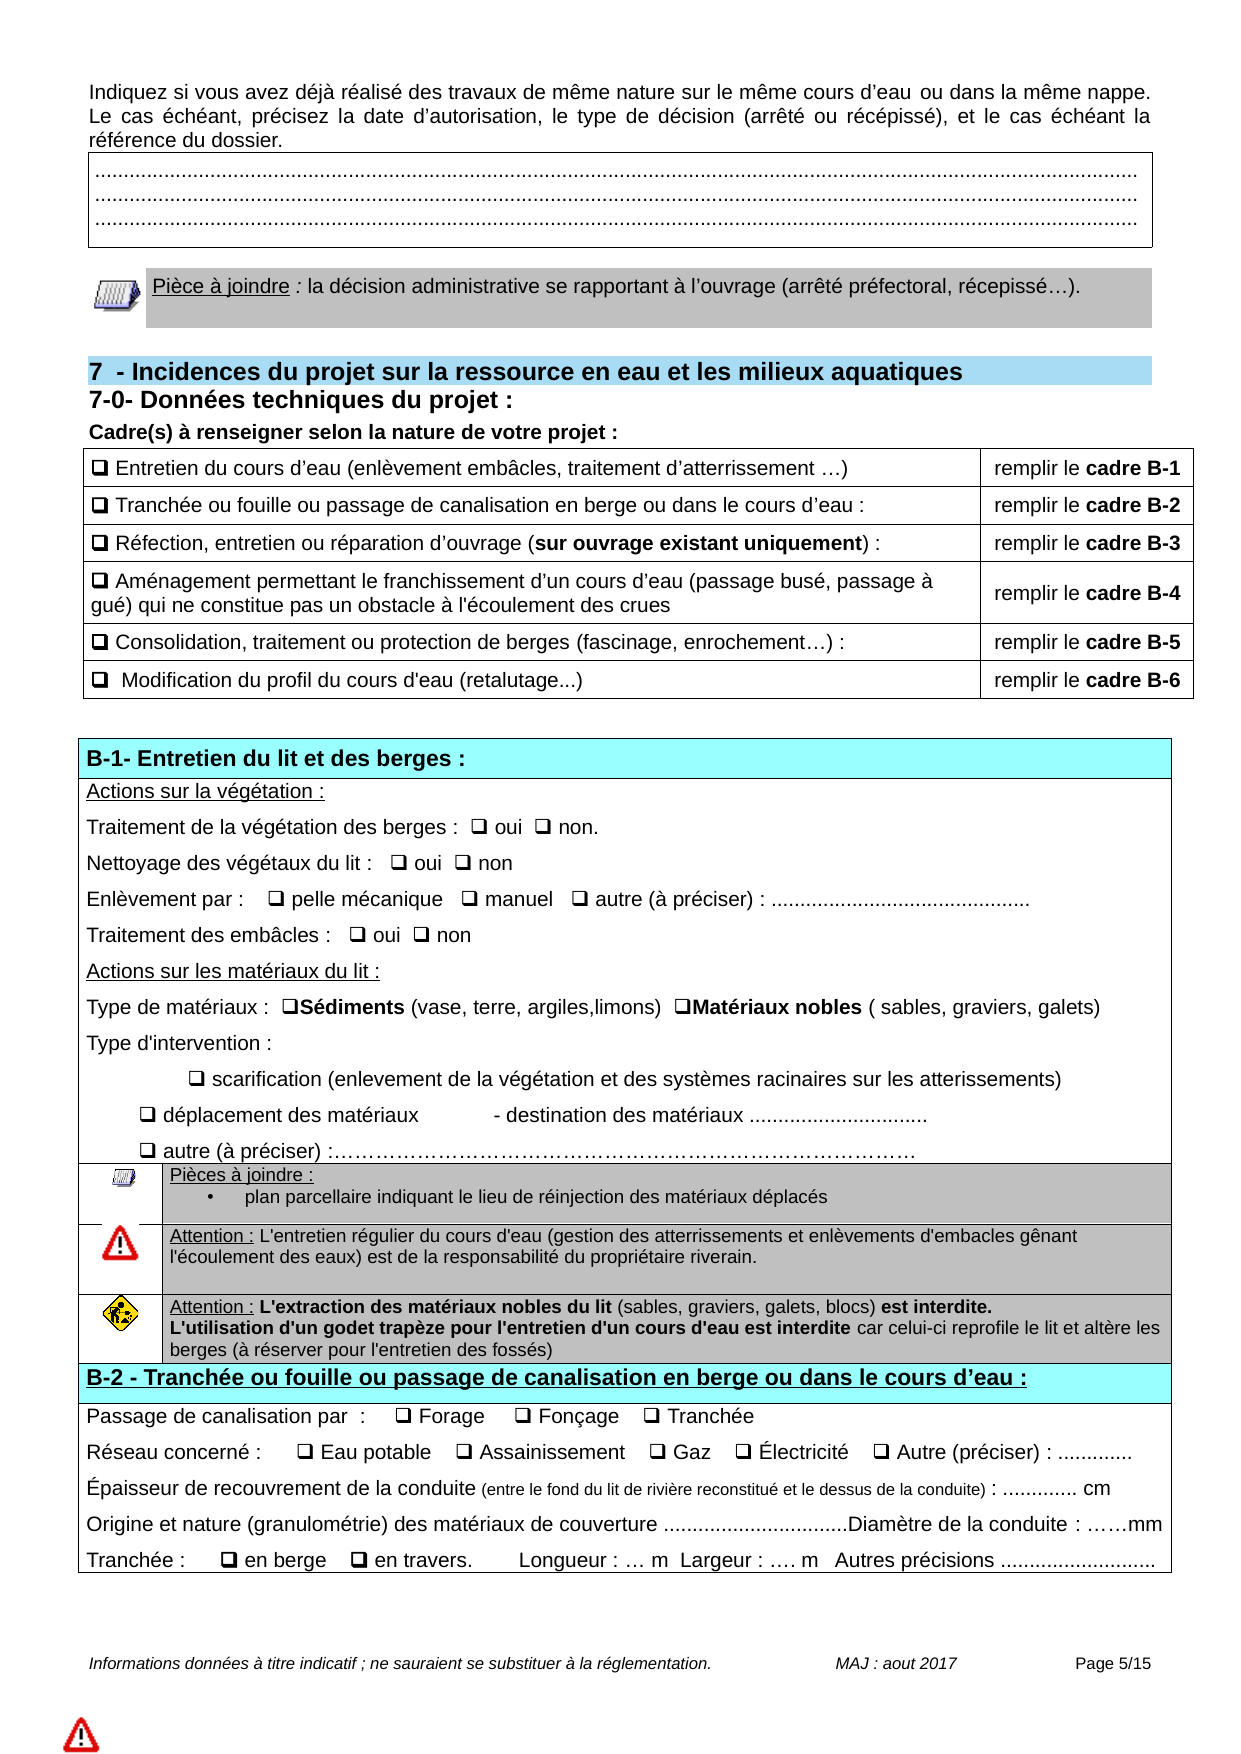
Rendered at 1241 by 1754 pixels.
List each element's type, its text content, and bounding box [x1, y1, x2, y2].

table_cell [79, 1164, 162, 1223]
table_cell  Consolidation, traitement ou protection de berges (fascinage, enrochement…) : [84, 624, 980, 660]
table_cell Actions sur la végétation : Traitement de la végétation des berges :  oui  non. Nettoyage des végétaux du lit :  oui  non Enlèvement par :  pelle mécanique  manuel  autre (à préciser) : ............................................. Traitement des embâcles :  oui  non Actions sur les matériaux du lit : Type de matériaux : Sédiments (vase, terre, argiles,limons) Matériaux nobles ( sables, graviers, galets) Type d'intervention :  scarification (enlevement de la végétation et des systèmes racinaires sur les atterissements)  déplacement des matériaux - destination des matériaux ...............................  autre (à préciser) :………………………………………………………………………… [79, 779, 1171, 1163]
table_header ............................................................................................................................................................................................................................................................................................................................................................................................................................................................................................................................................................... [89, 153, 1152, 247]
table_cell remplir le cadre B-3 [981, 525, 1193, 561]
table_cell Pièces à joindre : plan parcellaire indiquant le lieu de réinjection des matériaux déplacés [163, 1164, 1171, 1223]
table_cell  Réfection, entretien ou réparation d’ouvrage (sur ouvrage existant uniquement) : [84, 525, 980, 561]
table_cell B-2 - Tranchée ou fouille ou passage de canalisation en berge ou dans le cours d’eau : [79, 1364, 1171, 1403]
picture [94, 273, 141, 321]
picture [101, 1224, 140, 1262]
text 7 - Incidences du projet sur la ressource en eau et les milieux aquatiques [88, 356, 1152, 385]
table_cell [79, 1225, 162, 1294]
table_cell Passage de canalisation par :  Forage  Fonçage  Tranchée Réseau concerné :  Eau potable  Assainissement  Gaz  Électricité  Autre (préciser) : ............. Épaisseur de recouvrement de la conduite (entre le fond du lit de rivière reconstitué et le dessus de la conduite) : ............. cm Origine et nature (granulométrie) des matériaux de couverture ................................Diamètre de la conduite : ……mm Tranchée :  en berge  en travers. Longueur : … m Largeur : …. m Autres précisions ........................... [79, 1404, 1171, 1572]
table_cell  Tranchée ou fouille ou passage de canalisation en berge ou dans le cours d’eau : [84, 487, 980, 523]
table_cell remplir le cadre B-6 [981, 661, 1193, 698]
table_header [89, 268, 146, 328]
table_header B-1- Entretien du lit et des berges : [79, 739, 1171, 778]
table_cell remplir le cadre B-4 [981, 562, 1193, 623]
table_header remplir le cadre B-1 [981, 449, 1193, 486]
text Indiquez si vous avez déjà réalisé des travaux de même nature sur le même cours d’eau ou dans la même nappe. Le cas échéant, précisez la date d’autorisation, le type de décision (arrêté ou récépissé), et le cas échéant la référence du dossier. [88, 80, 1152, 152]
subtitle Cadre(s) à renseigner selon la nature de votre projet : [88, 420, 1152, 444]
table_cell [79, 1295, 162, 1363]
table_cell remplir le cadre B-5 [981, 624, 1193, 660]
table_cell  Aménagement permettant le franchissement d’un cours d’eau (passage busé, passage à gué) qui ne constitue pas un obstacle à l'écoulement des crues [84, 562, 980, 623]
table_cell remplir le cadre B-2 [981, 487, 1193, 523]
picture [102, 1295, 139, 1331]
table_header  Entretien du cours d’eau (enlèvement embâcles, traitement d’atterrissement …) [84, 449, 980, 486]
table_cell Attention : L'entretien régulier du cours d'eau (gestion des atterrissements et enlèvements d'embacles gênant l'écoulement des eaux) est de la responsabilité du propriétaire riverain. [163, 1225, 1171, 1294]
picture [112, 1165, 136, 1192]
picture [62, 1716, 101, 1754]
table_header Pièce à joindre : la décision administrative se rapportant à l’ouvrage (arrêté préfectoral, récepissé…). [146, 268, 1152, 328]
table_cell  Modification du profil du cours d'eau (retalutage...) [84, 661, 980, 698]
table_cell Attention : L'extraction des matériaux nobles du lit (sables, graviers, galets, blocs) est interdite. L'utilisation d'un godet trapèze pour l'entretien d'un cours d'eau est interdite car celui-ci reprofile le lit et altère les berges (à réserver pour l'entretien des fossés) [163, 1295, 1171, 1363]
